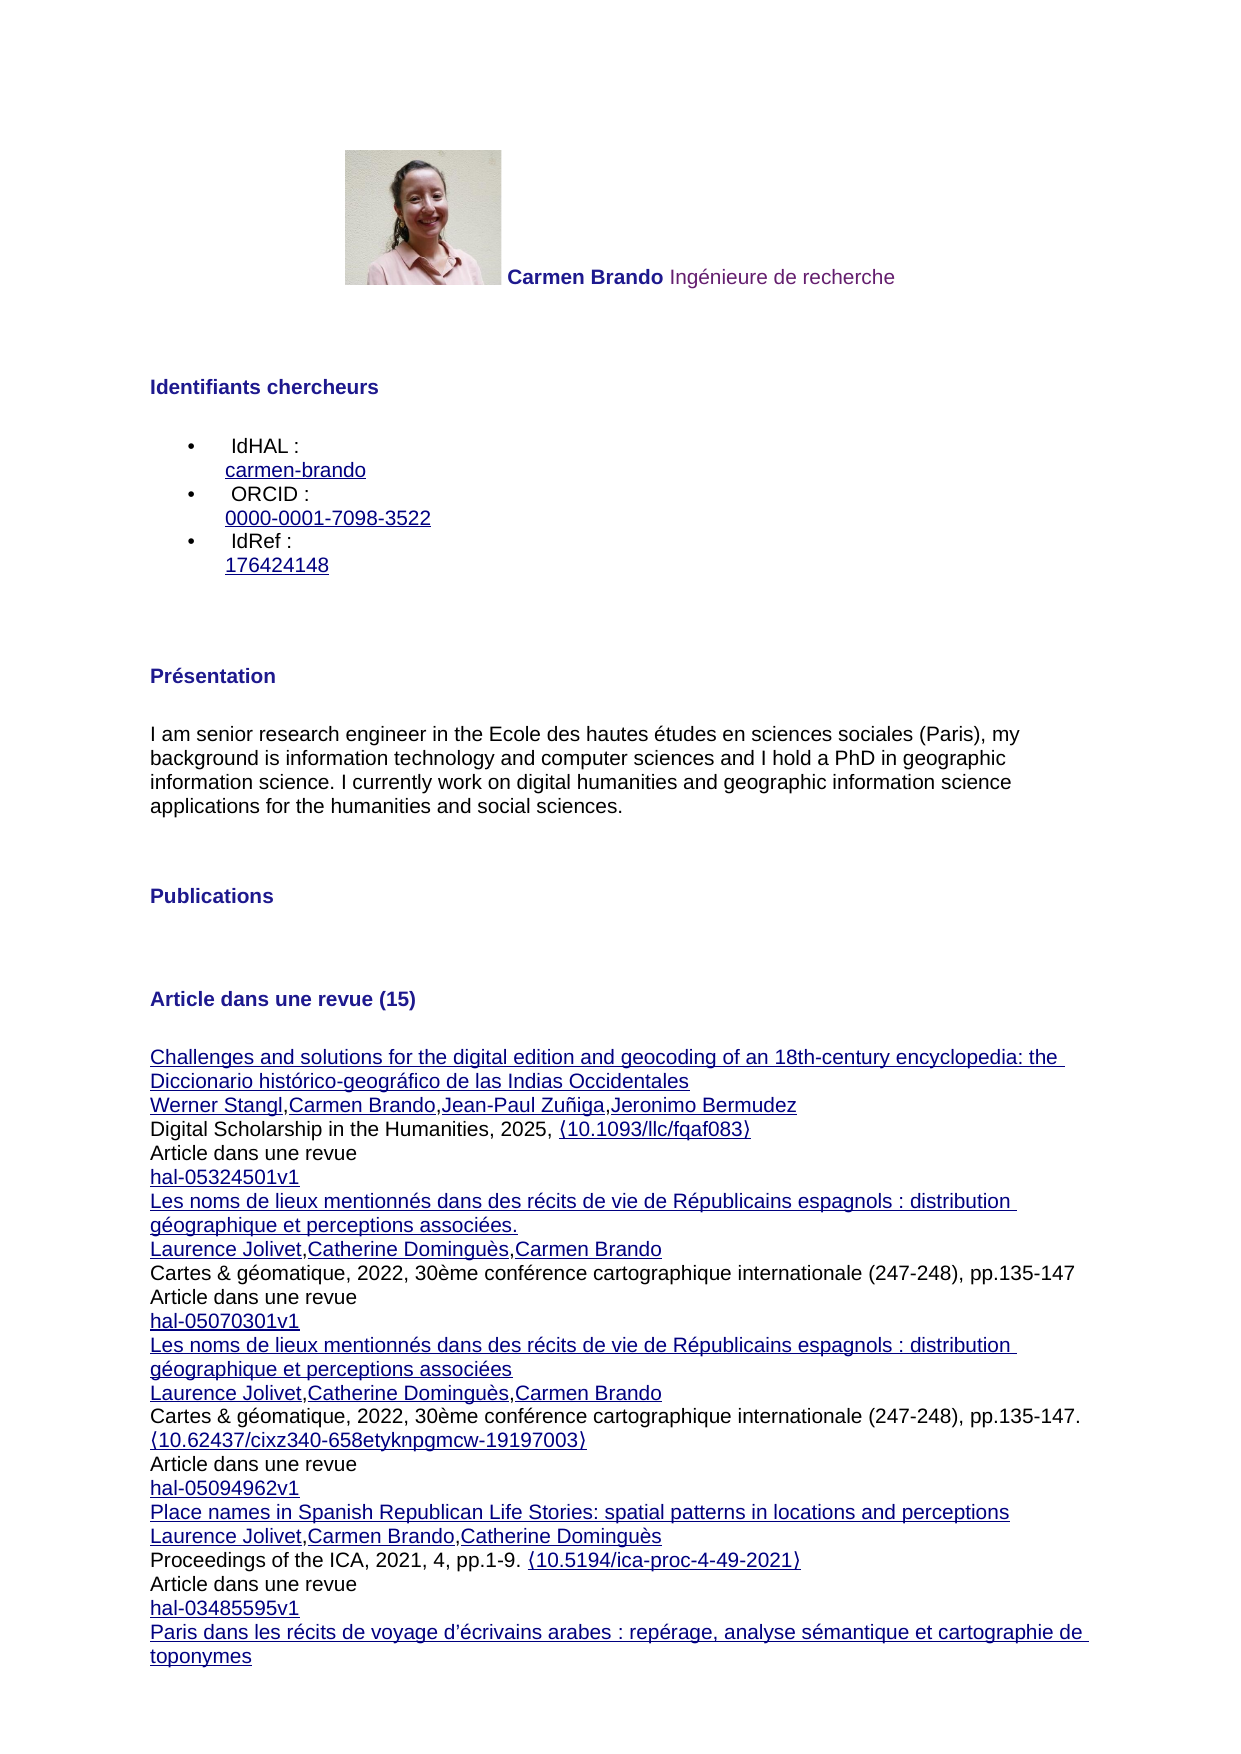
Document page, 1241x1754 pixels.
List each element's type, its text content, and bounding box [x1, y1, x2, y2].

table_cell Place names in Spanish Republican Life Stories: spatial patterns in locations and perceptions Laurence Jolivet,Carmen Brando,Catherine Dominguès Proceedings of the ICA, 2021, 4, pp.1-9. ⟨10.5194/ica-proc-4-49-2021⟩ Article dans une revue hal-03485595v1 [150, 1500, 1090, 1620]
list carmen-brando [187, 457, 1090, 481]
subtitle Identifiants chercheurs [150, 375, 1090, 399]
list ORCID : [187, 481, 1090, 505]
table_cell Les noms de lieux mentionnés dans des récits de vie de Républicains espagnols : distribution géographique et perceptions associées Laurence Jolivet,Catherine Dominguès,Carmen Brando Cartes & géomatique, 2022, 30ème conférence cartographique internationale (247-248), pp.135-147. ⟨10.62437/cixz340-658etyknpgmcw-19197003⟩ Article dans une revue hal-05094962v1 [150, 1333, 1090, 1500]
picture [345, 150, 502, 285]
list 176424148 [187, 553, 1090, 577]
table_header Challenges and solutions for the digital edition and geocoding of an 18th-century encyclopedia: the Diccionario histórico-geográfico de las Indias Occidentales Werner Stangl,Carmen Brando,Jean-Paul Zuñiga,Jeronimo Bermudez Digital Scholarship in the Humanities, 2025, ⟨10.1093/llc/fqaf083⟩ Article dans une revue hal-05324501v1 [150, 1045, 1090, 1189]
list IdRef : [187, 529, 1090, 553]
subtitle Présentation [150, 664, 1090, 688]
list IdHAL : [187, 433, 1090, 457]
table_cell Paris dans les récits de voyage d’écrivains arabes : repérage, analyse sémantique et cartographie de toponymes [150, 1620, 1090, 1668]
text I am senior research engineer in the Ecole des hautes études en sciences sociales (Paris), my background is information technology and computer sciences and I hold a PhD in geographic information science. I currently work on digital humanities and geographic information science applications for the humanities and social sciences. [150, 722, 1090, 818]
subtitle Article dans une revue (15) [150, 987, 1090, 1011]
list 0000-0001-7098-3522 [187, 505, 1090, 529]
table_cell Les noms de lieux mentionnés dans des récits de vie de Républicains espagnols : distribution géographique et perceptions associées. Laurence Jolivet,Catherine Dominguès,Carmen Brando Cartes & géomatique, 2022, 30ème conférence cartographique internationale (247-248), pp.135-147 Article dans une revue hal-05070301v1 [150, 1189, 1090, 1332]
subtitle Publications [150, 883, 1090, 907]
subtitle Carmen Brando Ingénieure de recherche [150, 150, 1090, 289]
